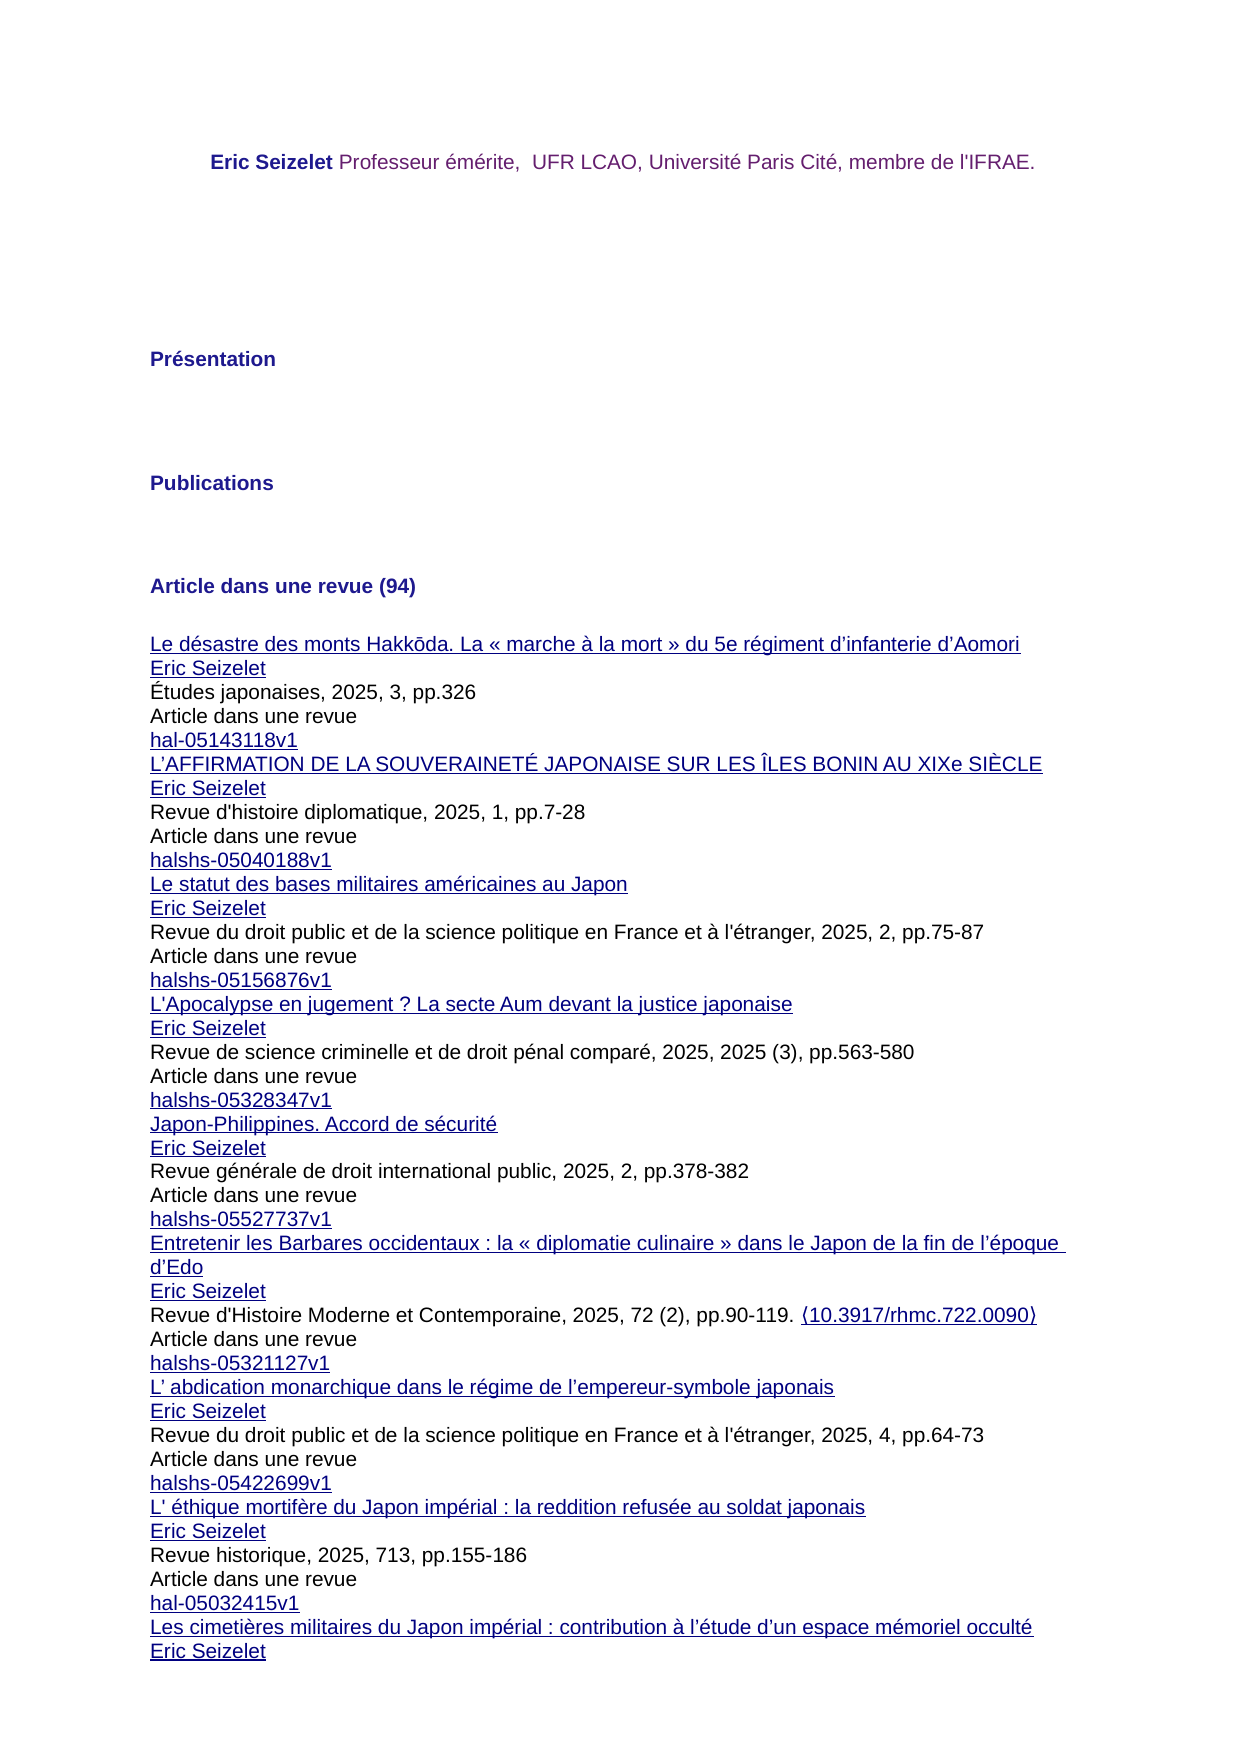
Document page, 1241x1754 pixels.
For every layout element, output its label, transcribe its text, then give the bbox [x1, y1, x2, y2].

subtitle Eric Seizelet Professeur émérite, UFR LCAO, Université Paris Cité, membre de l'IFRAE. [150, 150, 1090, 174]
table_cell L'Apocalypse en jugement ? La secte Aum devant la justice japonaise Eric Seizelet Revue de science criminelle et de droit pénal comparé, 2025, 2025 (3), pp.563-580 Article dans une revue halshs-05328347v1 [150, 992, 1090, 1111]
table_cell Les cimetières militaires du Japon impérial : contribution à l’étude d’un espace mémoriel occulté Eric Seizelet [150, 1615, 1090, 1662]
subtitle Article dans une revue (94) [150, 574, 1090, 598]
subtitle Publications [150, 471, 1090, 495]
table_header Le désastre des monts Hakkōda. La « marche à la mort » du 5e régiment d’infanterie d’Aomori Eric Seizelet Études japonaises, 2025, 3, pp.326 Article dans une revue hal-05143118v1 [150, 632, 1090, 752]
table_cell Entretenir les Barbares occidentaux : la « diplomatie culinaire » dans le Japon de la fin de l’époque d’Edo Eric Seizelet Revue d'Histoire Moderne et Contemporaine, 2025, 72 (2), pp.90-119. ⟨10.3917/rhmc.722.0090⟩ Article dans une revue halshs-05321127v1 [150, 1231, 1090, 1375]
table_cell L' éthique mortifère du Japon impérial : la reddition refusée au soldat japonais Eric Seizelet Revue historique, 2025, 713, pp.155-186 Article dans une revue hal-05032415v1 [150, 1495, 1090, 1614]
table_cell Japon-Philippines. Accord de sécurité Eric Seizelet Revue générale de droit international public, 2025, 2, pp.378-382 Article dans une revue halshs-05527737v1 [150, 1111, 1090, 1231]
subtitle Présentation [150, 347, 1090, 371]
table_cell L’ abdication monarchique dans le régime de l’empereur-symbole japonais Eric Seizelet Revue du droit public et de la science politique en France et à l'étranger, 2025, 4, pp.64-73 Article dans une revue halshs-05422699v1 [150, 1375, 1090, 1495]
table_cell L’AFFIRMATION DE LA SOUVERAINETÉ JAPONAISE SUR LES ÎLES BONIN AU XIXe SIÈCLE Eric Seizelet Revue d'histoire diplomatique, 2025, 1, pp.7-28 Article dans une revue halshs-05040188v1 [150, 752, 1090, 872]
table_cell Le statut des bases militaires américaines au Japon Eric Seizelet Revue du droit public et de la science politique en France et à l'étranger, 2025, 2, pp.75-87 Article dans une revue halshs-05156876v1 [150, 872, 1090, 992]
